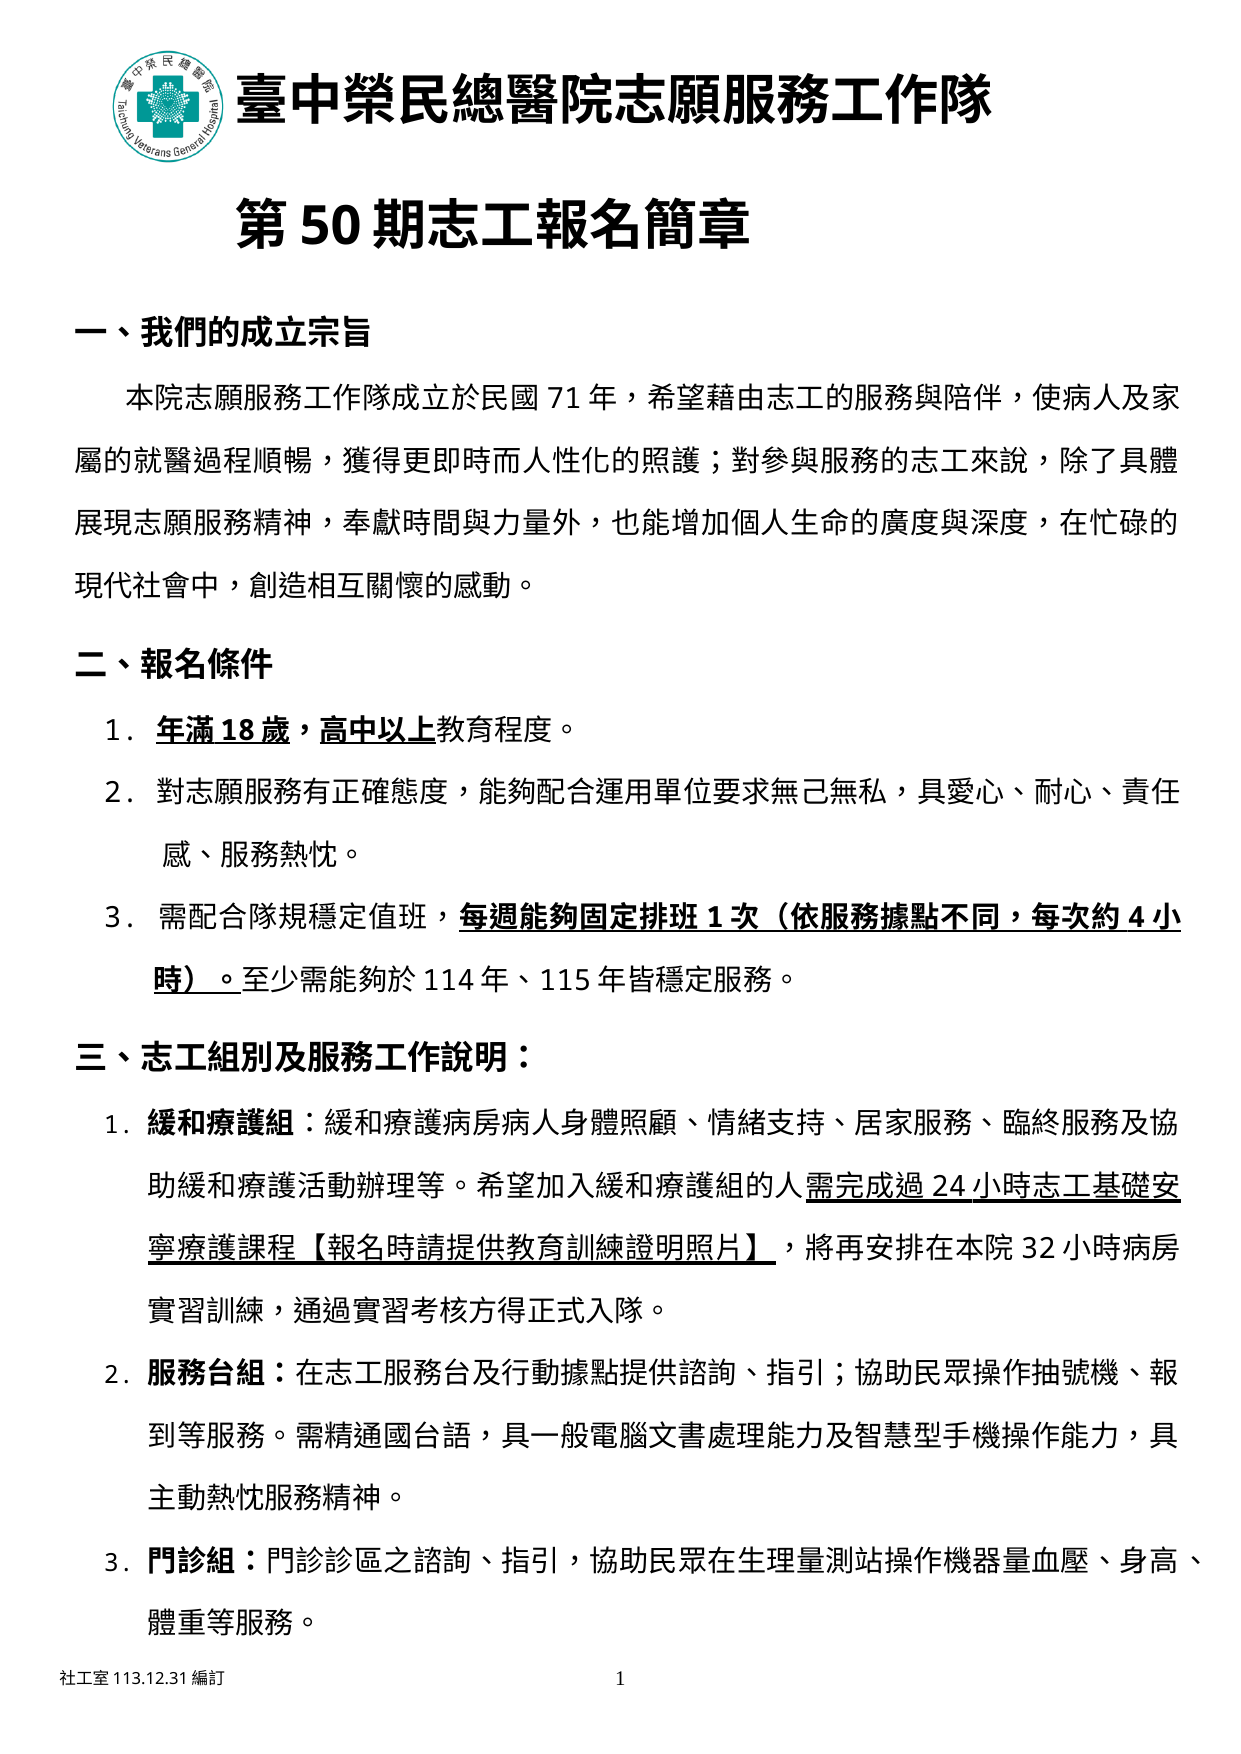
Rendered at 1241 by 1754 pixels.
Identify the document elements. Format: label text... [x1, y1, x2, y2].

text 三、志工組別及服務工作說明： [74, 1017, 1181, 1079]
text 本院志願服務工作隊成立於民國71年，希望藉由志工的服務與陪伴，使病人及家屬的就醫過程順暢，獲得更即時而人性化的照護；對參與服務的志工來說，除了具體展現志願服務精神，奉獻時間與力量外，也能增加個人生命的廣度與深度，在忙碌的現代社會中，創造相互關懷的感動。 [74, 354, 1181, 604]
list 服務台組：在志工服務台及行動據點提供諮詢、指引；協助民眾操作抽號機、報到等服務。需精通國台語，具一般電腦文書處理能力及智慧型手機操作能力，具主動熱忱服務精神。 [103, 1329, 1181, 1517]
text 3. 需配合隊規穩定值班，每週能夠固定排班1次（依服務據點不同，每次約4小時）。至少需能夠於114年、115年皆穩定服務。 [103, 873, 1181, 998]
list 門診組：門診診區之諮詢、指引，協助民眾在生理量測站操作機器量血壓、身高、體重等服務。 [103, 1517, 1181, 1642]
text 第50期志工報名簡章 [59, 148, 1181, 273]
text 一、我們的成立宗旨 [74, 292, 1181, 354]
text 1. 年滿18歲，高中以上教育程度。 [59, 686, 1181, 748]
text 2. 對志願服務有正確態度，能夠配合運用單位要求無己無私，具愛心、耐心、責任感、服務熱忱。 [103, 748, 1181, 873]
list 緩和療護組：緩和療護病房病人身體照顧、情緒支持、居家服務、臨終服務及協助緩和療護活動辦理等。希望加入緩和療護組的人需完成過24小時志工基礎安寧療護課程【報名時請提供教育訓練證明照片】，將再安排在本院32小時病房實習訓練，通過實習考核方得正式入隊。 [103, 1079, 1181, 1329]
text 臺中榮民總醫院志願服務工作隊 [59, 23, 1181, 148]
text 二、報名條件 [74, 623, 1181, 686]
